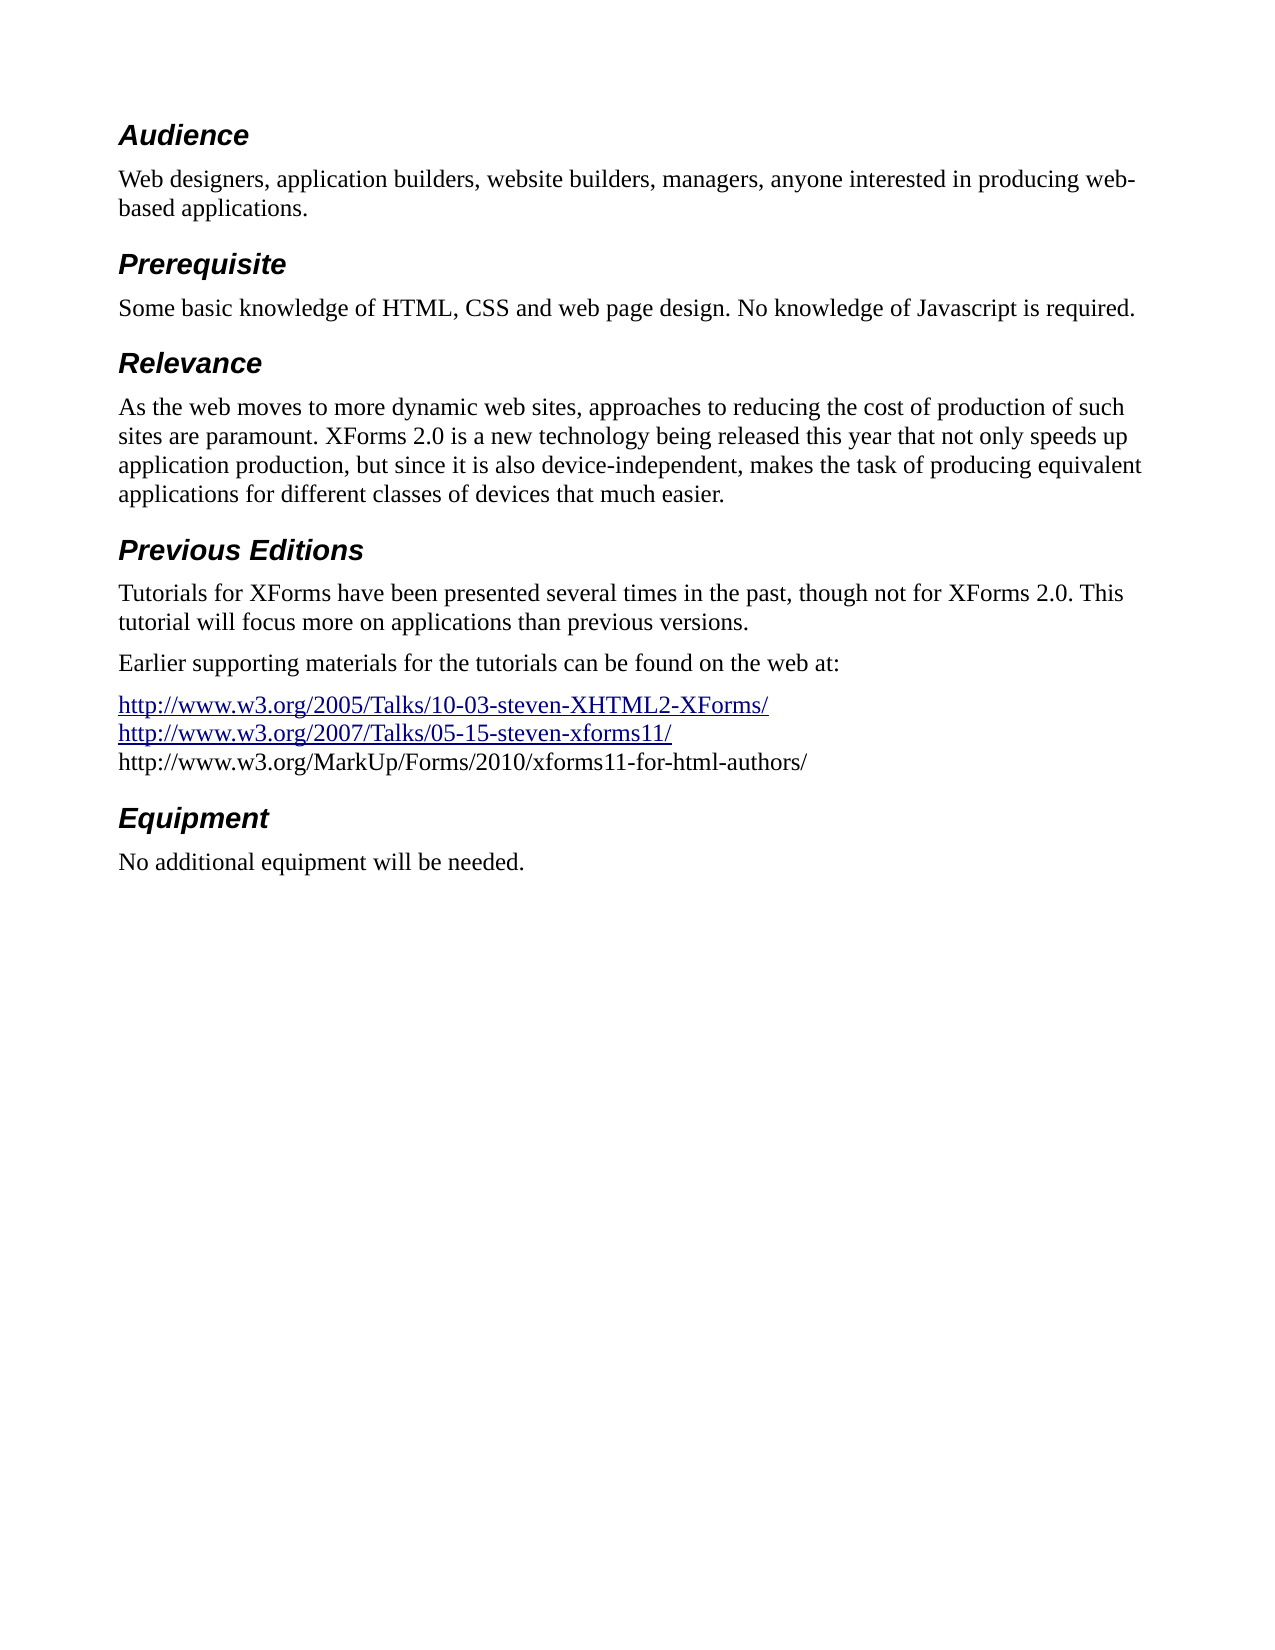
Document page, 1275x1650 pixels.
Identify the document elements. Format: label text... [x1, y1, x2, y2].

text http://www.w3.org/2007/Talks/05-15-steven-xforms11/ [118, 718, 1157, 747]
text No additional equipment will be needed. [118, 847, 1157, 876]
text Some basic knowledge of HTML, CSS and web page design. No knowledge of Javascript is required. [118, 293, 1157, 321]
text http://www.w3.org/MarkUp/Forms/2010/xforms11-for-html-authors/ [118, 747, 1157, 776]
text As the web moves to more dynamic web sites, approaches to reducing the cost of production of such sites are paramount. XForms 2.0 is a new technology being released this year that not only speeds up application production, but since it is also device-independent, makes the task of producing equivalent applications for different classes of devices that much easier. [118, 392, 1157, 507]
text Web designers, application builders, website builders, managers, anyone interested in producing web-based applications. [118, 164, 1157, 222]
subtitle Relevance [118, 346, 1157, 380]
subtitle Audience [118, 118, 1157, 152]
text http://www.w3.org/2005/Talks/10-03-steven-XHTML2-XForms/ [118, 690, 1157, 718]
text Earlier supporting materials for the tutorials can be found on the web at: [118, 648, 1157, 677]
text Tutorials for XForms have been presented several times in the past, though not for XForms 2.0. This tutorial will focus more on applications than previous versions. [118, 578, 1157, 636]
subtitle Equipment [118, 801, 1157, 834]
subtitle Prerequisite [118, 247, 1157, 280]
subtitle Previous Editions [118, 532, 1157, 566]
